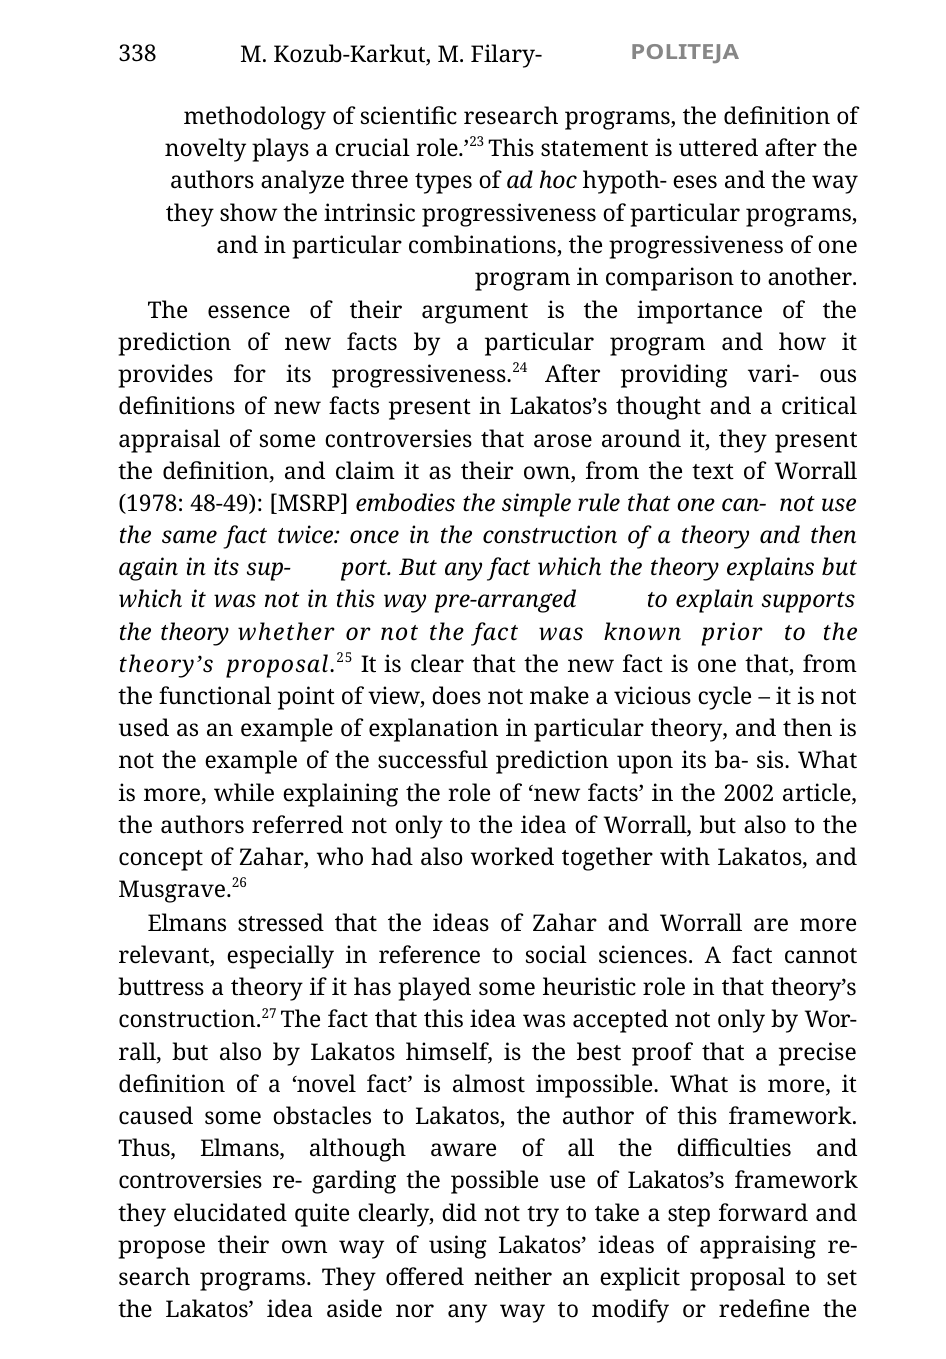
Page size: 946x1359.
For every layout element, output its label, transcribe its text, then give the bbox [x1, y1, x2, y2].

text Elmans stressed that the ideas of Zahar and Worrall are more relevant, especially in reference to social sciences. A fact cannot buttress a theory if it has played some heuristic role in that theory’s construction.27 The fact that this idea was accepted not only by Wor- rall, but also by Lakatos himself, is the best proof that a precise definition of a ‘novel fact’ is almost impossible. What is more, it caused some obstacles to Lakatos, the author of this framework. Thus, Elmans, although aware of all the difficulties and controversies re- garding the possible use of Lakatos’s framework they elucidated quite clearly, did not try to take a step forward and propose their own way of using Lakatos’ ideas of appraising re- search programs. They offered neither an explicit proposal to set the Lakatos’ idea aside nor any way to modify or redefine the elements that continue to generate problems. [118, 907, 857, 1324]
text methodology of scientific research programs, the definition of novelty plays a crucial role.’23 This statement is uttered after the authors analyze three types of ad hoc hypoth- eses and the way they show the intrinsic progressiveness of particular programs, and in particular combinations, the progressiveness of one program in comparison to another. [118, 100, 858, 292]
text The essence of their argument is the importance of the prediction of new facts by a particular program and how it provides for its progressiveness.24 After providing vari- ous definitions of new facts present in Lakatos’s thought and a critical appraisal of some controversies that arose around it, they present the definition, and claim it as their own, from the text of Worrall (1978: 48-49): [MSRP] embodies the simple rule that one can- not use the same fact twice: once in the construction of a theory and then again in its sup- port. But any fact which the theory explains but which it was not in this way pre-arranged to explain supports the theory whether or not the fact was known prior to the theory’s proposal.25 It is clear that the new fact is one that, from the functional point of view, does not make a vicious cycle – it is not used as an example of explanation in particular theory, and then is not the example of the successful prediction upon its ba- sis. What is more, while explaining the role of ‘new facts’ in the 2002 article, the authors referred not only to the idea of Worrall, but also to the concept of Zahar, who had also worked together with Lakatos, and Musgrave.26 [118, 294, 858, 904]
